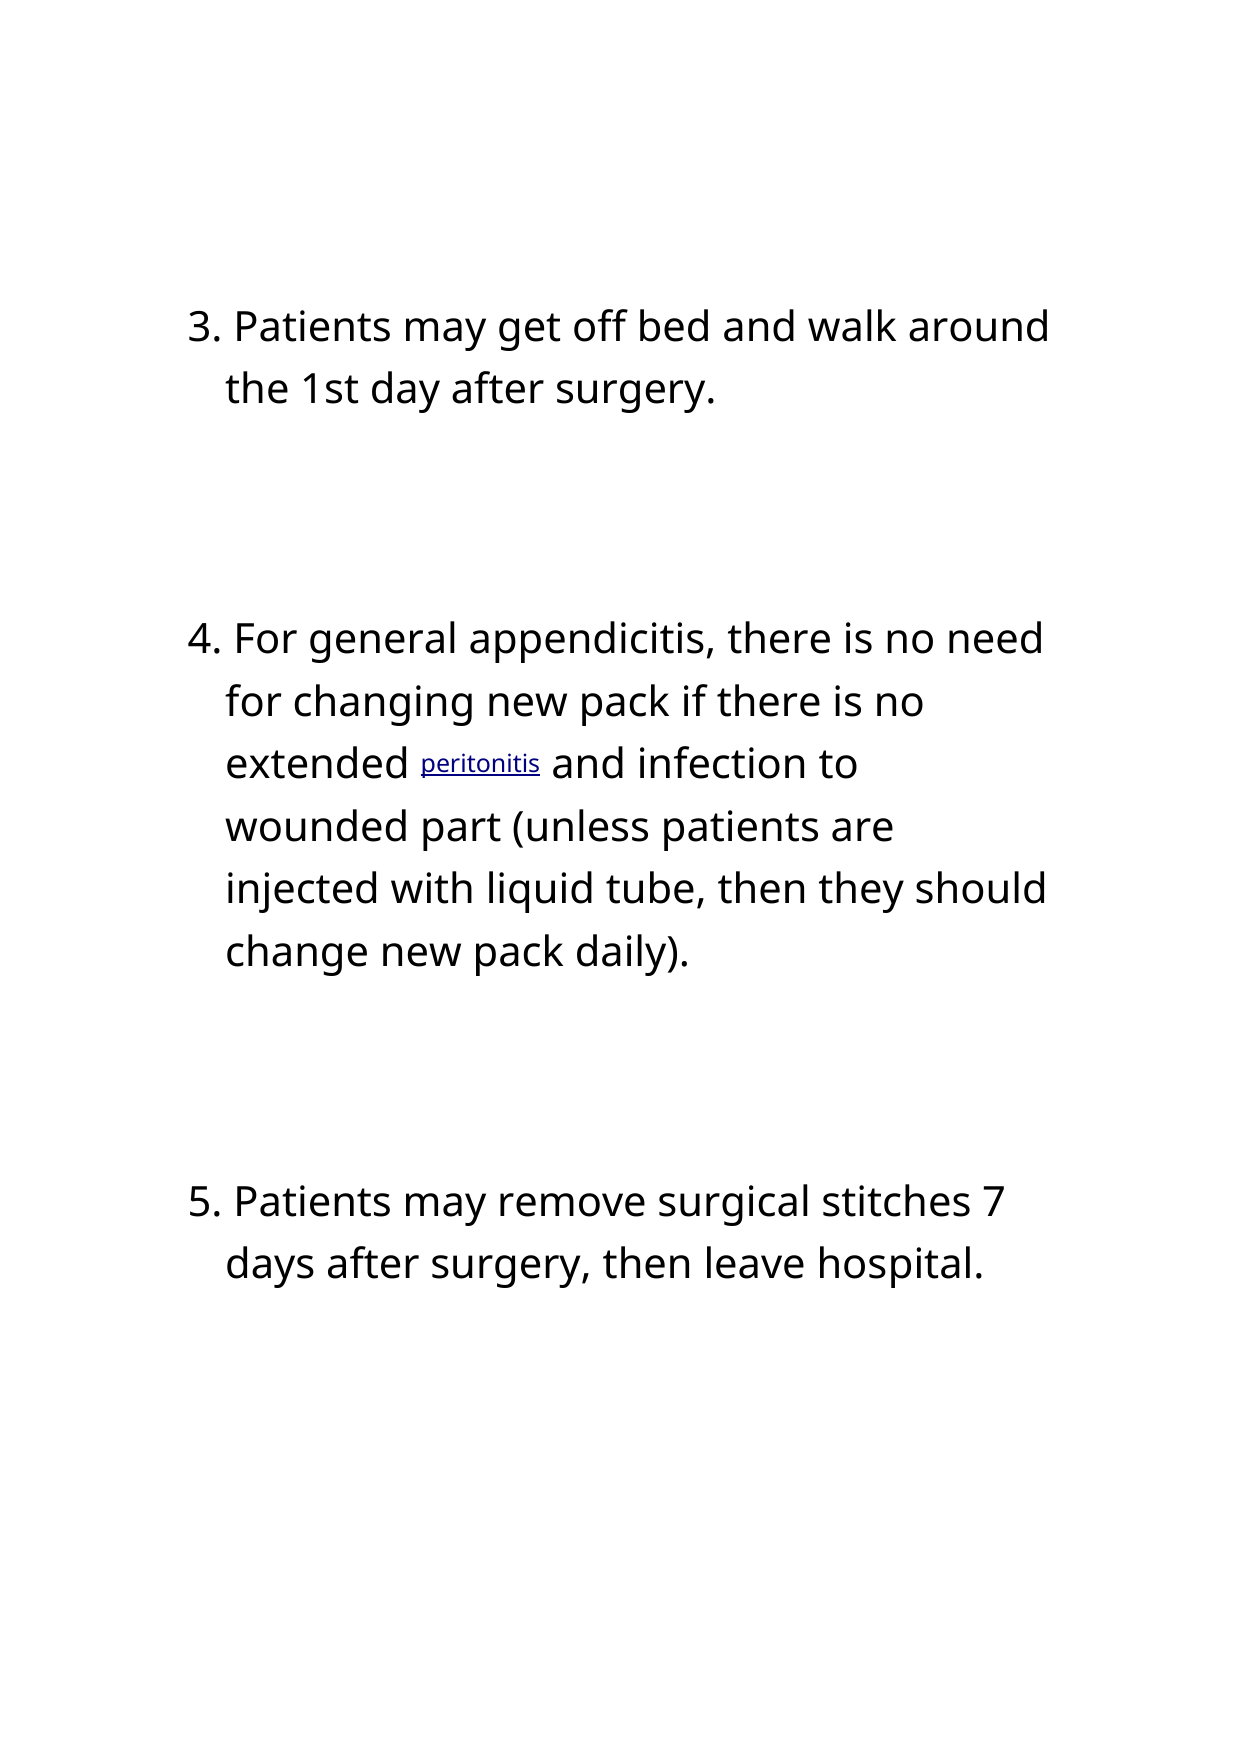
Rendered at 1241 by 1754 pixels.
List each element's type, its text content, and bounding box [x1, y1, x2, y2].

text 4. For general appendicitis, there is no need for changing new pack if there is no extended peritonitis and infection to wounded part (unless patients are injected with liquid tube, then they should change new pack daily). [187, 596, 1053, 971]
text 5. Patients may remove surgical stitches 7 days after surgery, then leave hospital. [187, 1158, 1053, 1283]
text 3. Patients may get off bed and walk around the 1st day after surgery. [187, 283, 1053, 408]
